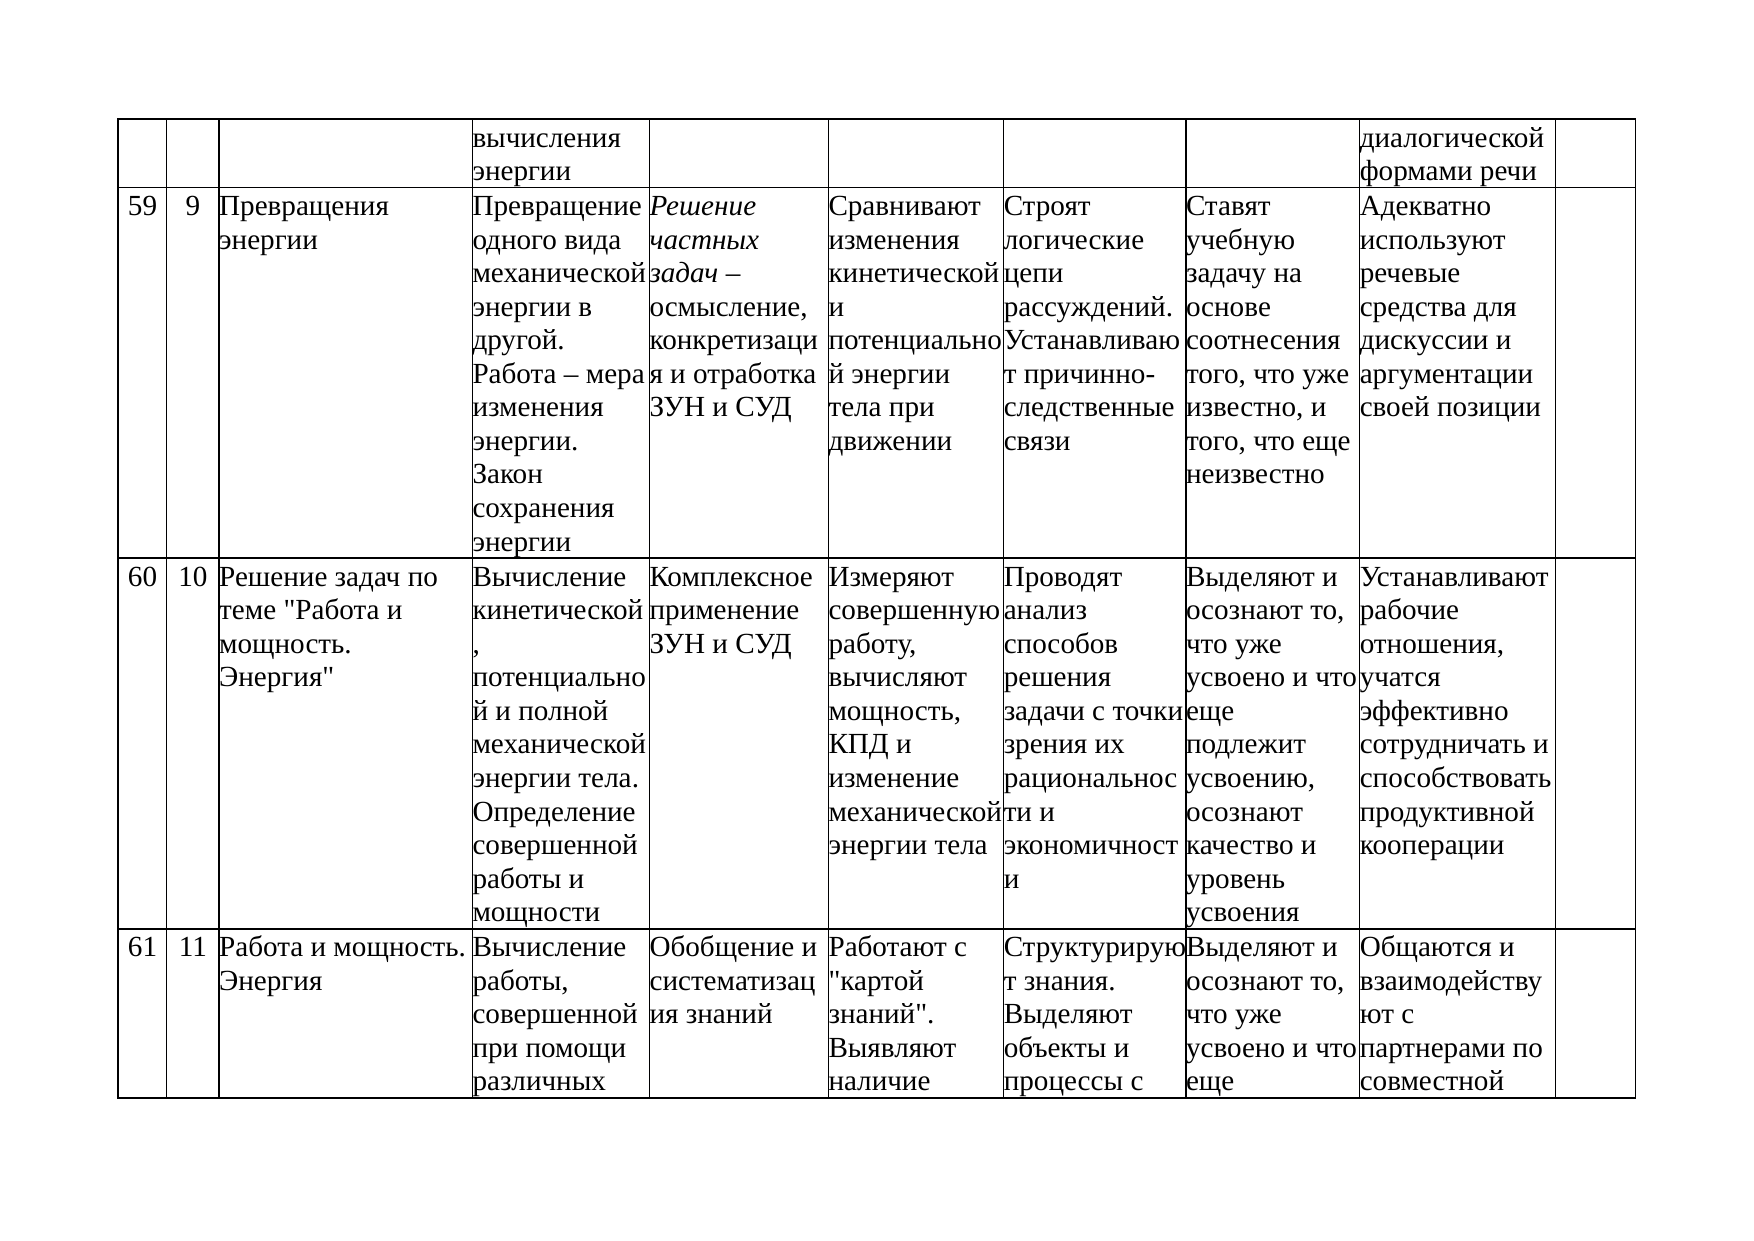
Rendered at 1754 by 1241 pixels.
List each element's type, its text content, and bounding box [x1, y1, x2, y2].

table_cell Превращения энергии [220, 188, 472, 557]
table_cell [1004, 120, 1185, 187]
table_cell Превращение одного вида механической энергии в другой. Работа – мера изменения энергии. Закон сохранения энергии [473, 188, 649, 557]
table_cell Работают с "картой знаний". Выявляют наличие [829, 930, 1003, 1097]
table_cell Выделяют и осознают то, что уже усвоено и что еще подлежит усвоению, осознают качество и уровень усвоения [1187, 559, 1359, 928]
table_cell Работа и мощность. Энергия [220, 930, 472, 1097]
table_cell 60 [119, 559, 166, 928]
table_cell [1556, 930, 1635, 1097]
table_cell Адекватно используют речевые средства для дискуссии и аргументации своей позиции [1360, 188, 1555, 557]
table_cell Выделяют и осознают то, что уже усвоено и что еще [1187, 930, 1359, 1097]
table_cell Решение частных задач – осмысление, конкретизация и отработка ЗУН и СУД [650, 188, 828, 557]
table_cell [829, 120, 1003, 187]
table_cell Обобщение и систематизация знаний [650, 930, 828, 1097]
table_cell Общаются и взаимодействуют с партнерами по совместной [1360, 930, 1555, 1097]
table_cell Проводят анализ способов решения задачи с точки зрения их рациональности и экономичности [1004, 559, 1185, 928]
table_cell [167, 120, 218, 187]
table_cell 59 [119, 188, 166, 557]
table_cell Измеряют совершенную работу, вычисляют мощность, КПД и изменение механической энергии тела [829, 559, 1003, 928]
table_cell Вычисление работы, совершенной при помощи различных [473, 930, 649, 1097]
table_cell Структурируют знания. Выделяют объекты и процессы с [1004, 930, 1185, 1097]
table_cell Устанавливают рабочие отношения, учатся эффективно сотрудничать и способствовать продуктивной кооперации [1360, 559, 1555, 928]
table_cell [1556, 188, 1635, 557]
table_cell Комплексное применение ЗУН и СУД [650, 559, 828, 928]
table_cell Ставят учебную задачу на основе соотнесения того, что уже известно, и того, что еще неизвестно [1187, 188, 1359, 557]
table_cell [119, 120, 166, 187]
table_cell Строят логические цепи рассуждений. Устанавливают причинно-следственные связи [1004, 188, 1185, 557]
table_cell [220, 120, 472, 187]
table_cell Решение задач по теме "Работа и мощность. Энергия" [220, 559, 472, 928]
table_cell 9 [167, 188, 218, 557]
table_cell Вычисление кинетической, потенциальной и полной механической энергии тела. Определение совершенной работы и мощности [473, 559, 649, 928]
table_cell вычисления энергии [473, 120, 649, 187]
table_cell [1556, 559, 1635, 928]
table_cell Сравнивают изменения кинетической и потенциальной энергии тела при движении [829, 188, 1003, 557]
table_cell [1556, 120, 1635, 187]
table_cell [650, 120, 828, 187]
table_cell 61 [119, 930, 166, 1097]
table_cell 11 [167, 930, 218, 1097]
table_cell [1187, 120, 1359, 187]
table_cell диалогической формами речи [1360, 120, 1555, 187]
table_cell 10 [167, 559, 218, 928]
